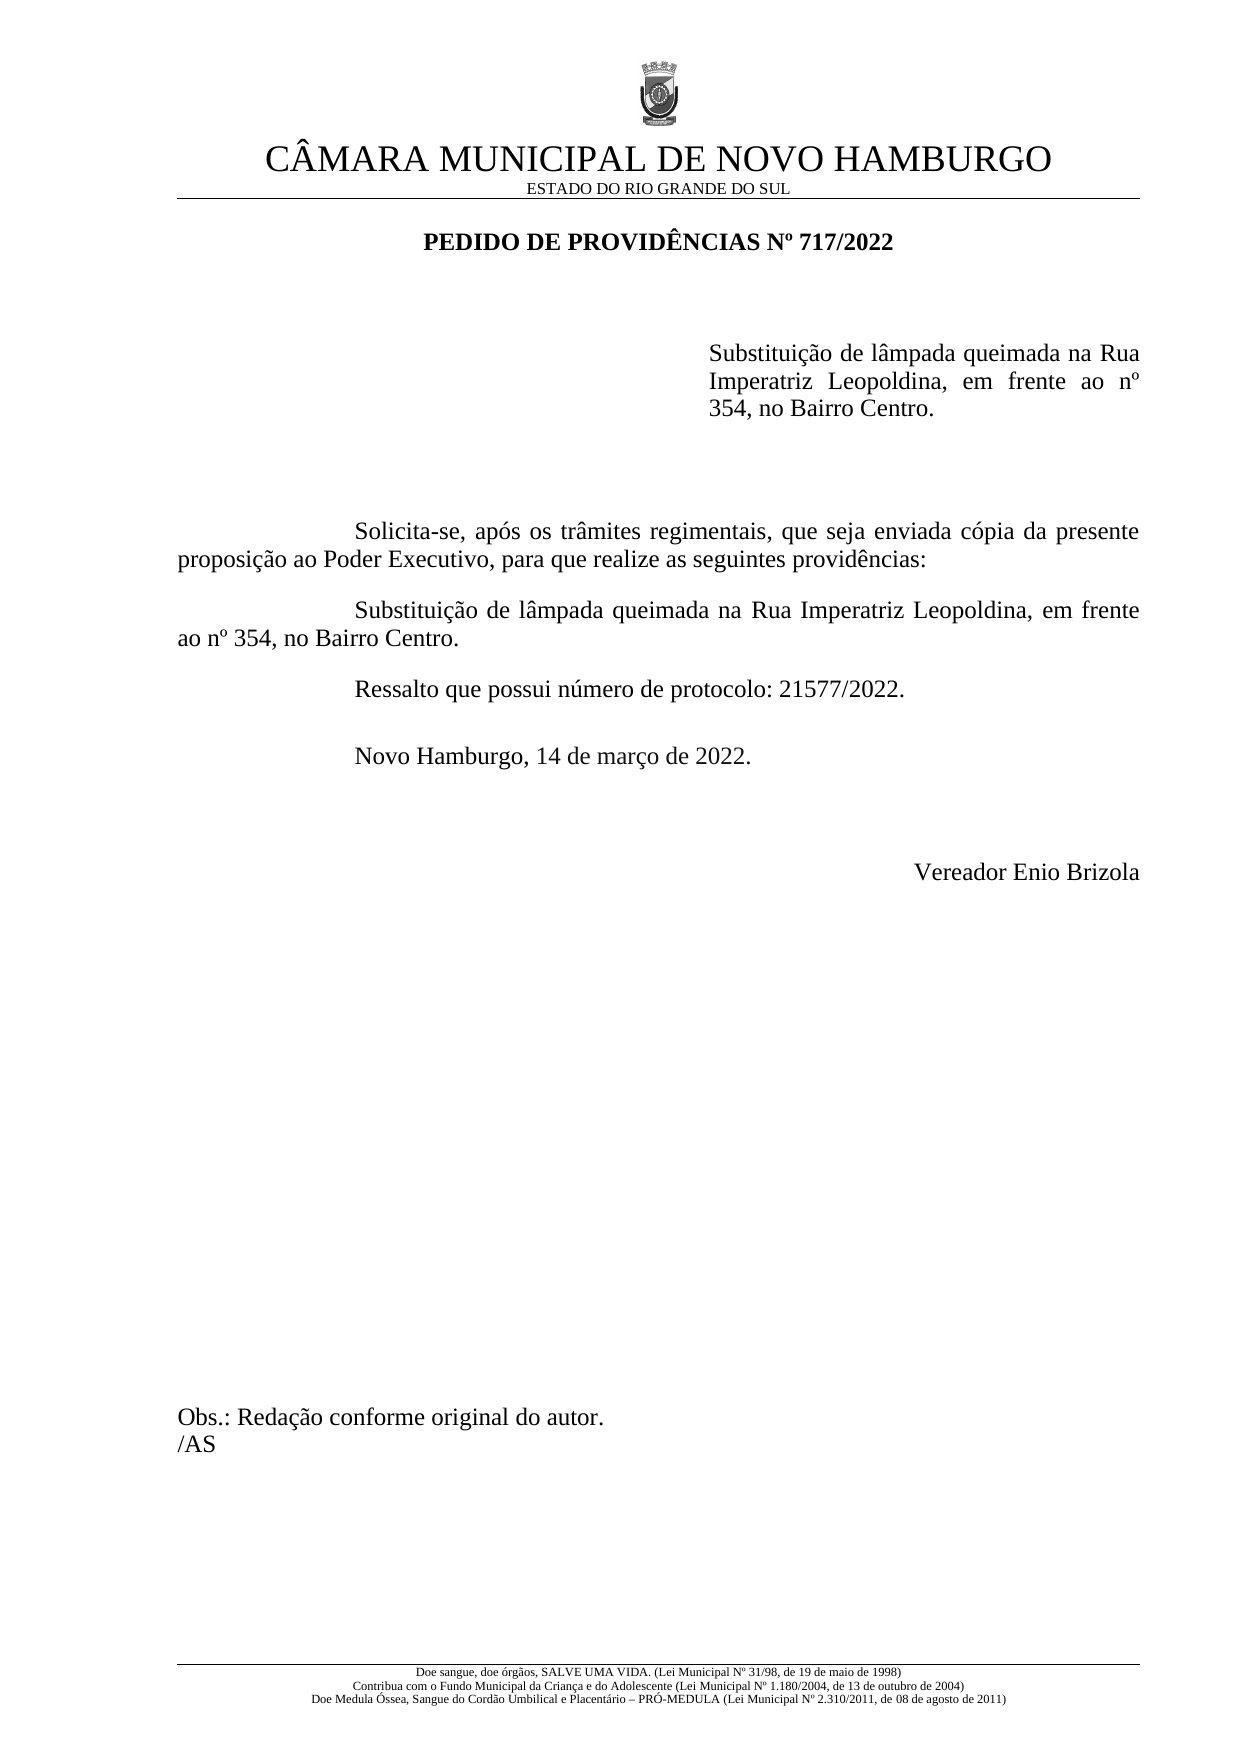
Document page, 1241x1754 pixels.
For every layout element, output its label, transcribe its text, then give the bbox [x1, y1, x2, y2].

text PEDIDO DE PROVIDÊNCIAS Nº 717/2022 [177, 228, 1140, 256]
text /AS [177, 1430, 1140, 1458]
text Obs.: Redação conforme original do autor. [177, 1403, 1140, 1430]
text Solicita-se, após os trâmites regimentais, que seja enviada cópia da presente proposição ao Poder Executivo, para que realize as seguintes providências: [177, 517, 1140, 573]
text Substituição de lâmpada queimada na Rua Imperatriz Leopoldina, em frente ao nº 354, no Bairro Centro. [177, 596, 1140, 652]
text Vereador Enio Brizola [177, 858, 1140, 886]
text Novo Hamburgo, 14 de março de 2022. [177, 742, 1140, 770]
text Ressalto que possui número de protocolo: 21577/2022. [177, 675, 1140, 703]
text Substituição de lâmpada queimada na Rua Imperatriz Leopoldina, em frente ao nº 354, no Bairro Centro. [709, 339, 1140, 422]
